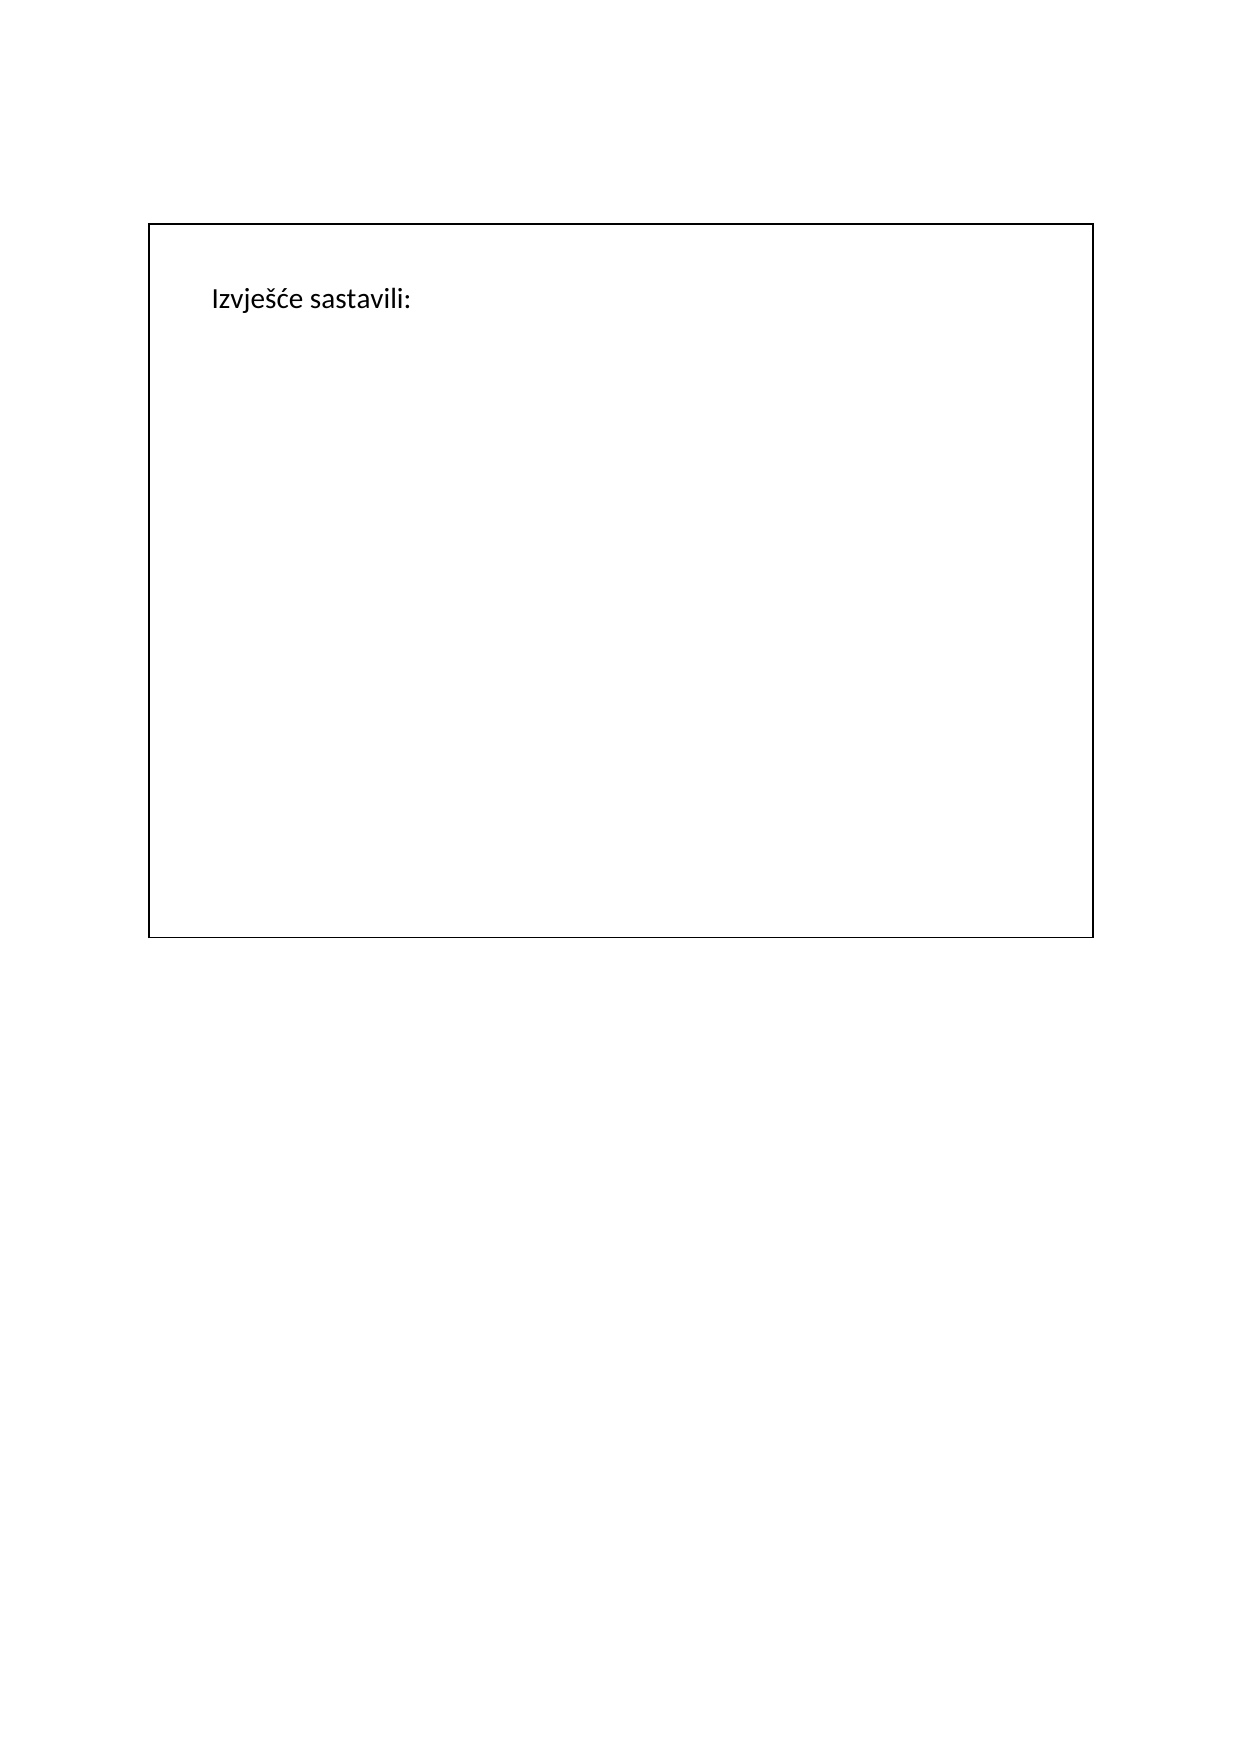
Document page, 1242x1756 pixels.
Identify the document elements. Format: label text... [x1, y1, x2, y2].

text Izvješće sastavili: [150, 280, 1092, 316]
